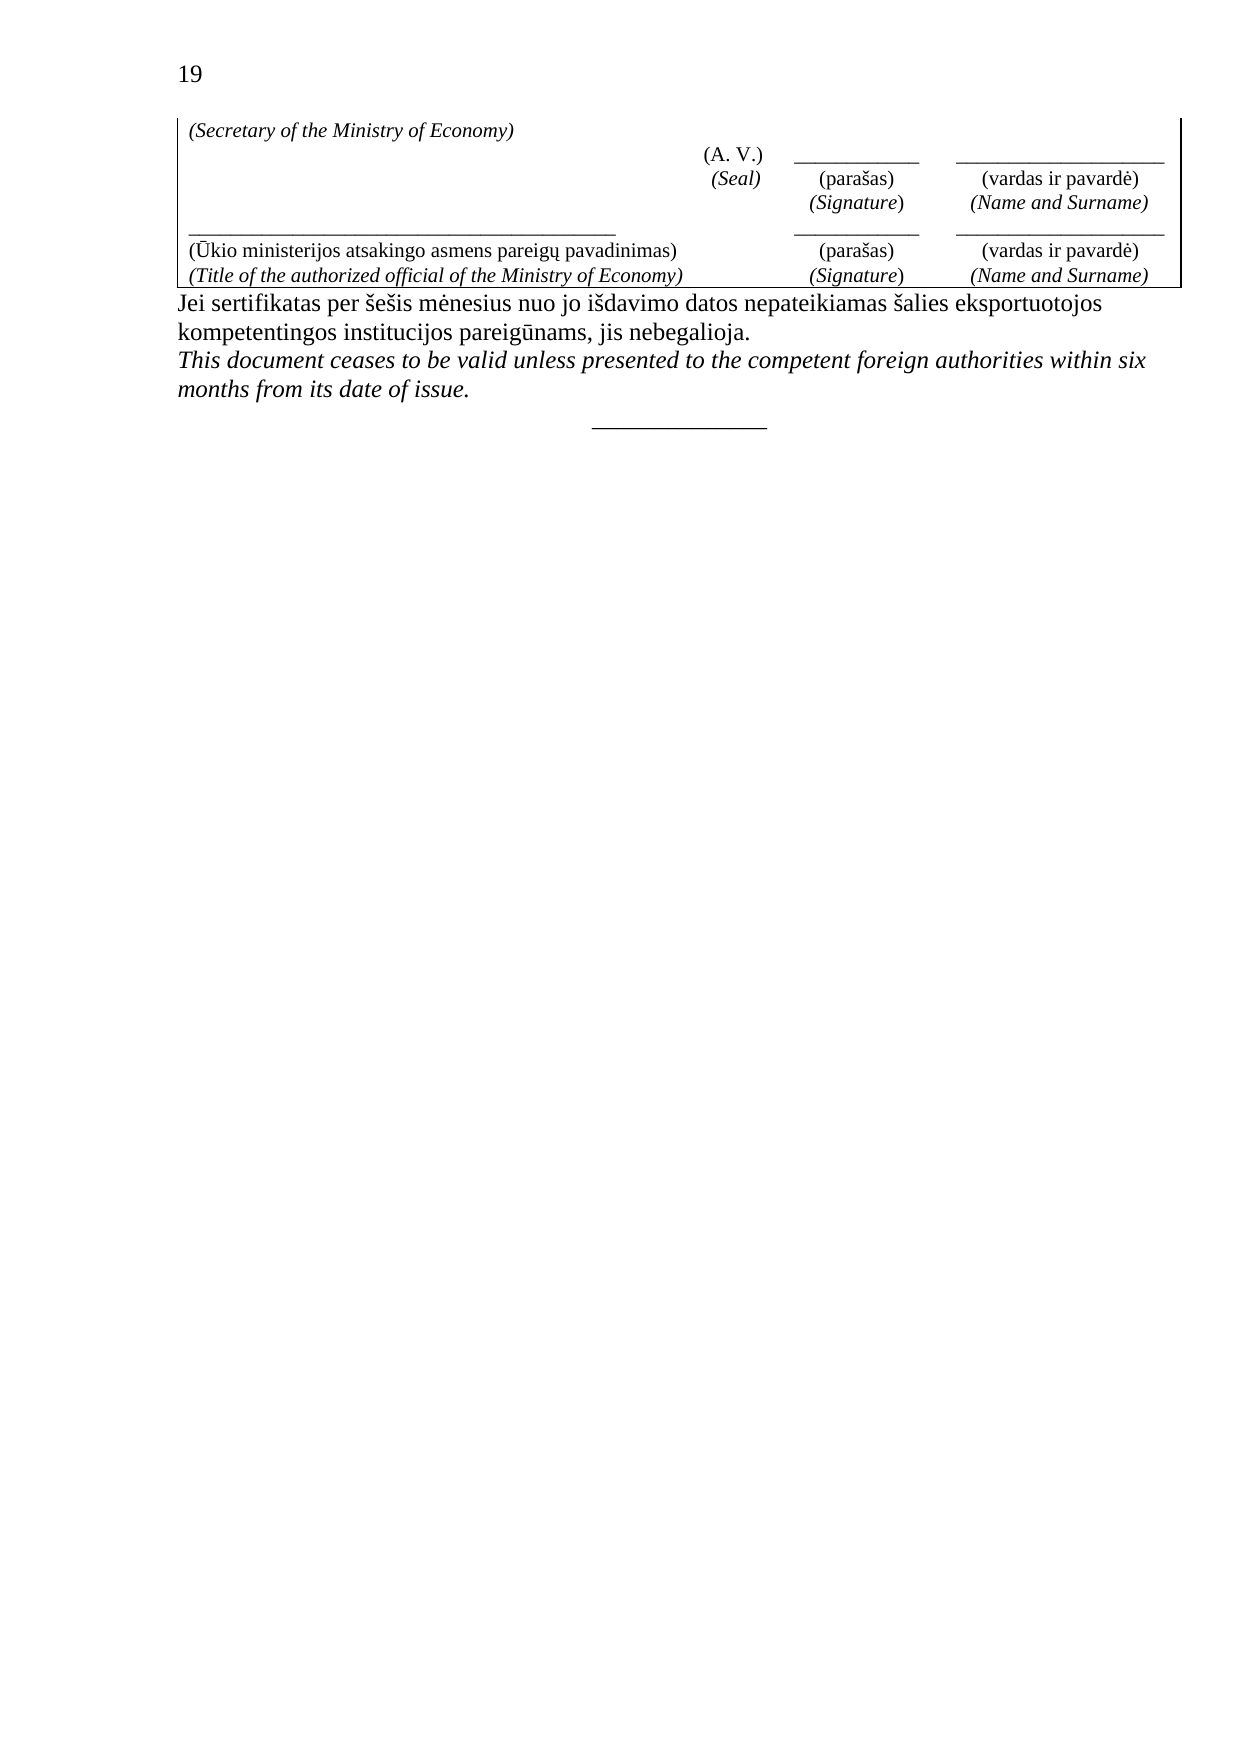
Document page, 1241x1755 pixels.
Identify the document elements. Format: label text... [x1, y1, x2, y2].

table_cell ____________ (parašas) (Signature) [774, 214, 939, 287]
text Jei sertifikatas per šešis mėnesius nuo jo išdavimo datos nepateikiamas šalies eksportuotojos kompetentingos institucijos pareigūnams, jis nebegalioja. [177, 288, 1181, 346]
table_cell [774, 118, 939, 142]
text ______________ [177, 403, 1181, 432]
table_cell Ūkio ministerijos sekretorius (Secretary of the Ministry of Economy) [178, 118, 774, 142]
table_cell ____________________ (vardas ir pavardė) (Name and Surname) [939, 214, 1180, 287]
table_cell (A. V.) (Seal) [178, 142, 774, 214]
table_cell _________________________________________ (Ūkio ministerijos atsakingo asmens pareigų pavadinimas) (Title of the authorized official of the Ministry of Economy) [178, 214, 774, 287]
table_cell [939, 118, 1180, 142]
text This document ceases to be valid unless presented to the competent foreign authorities within six months from its date of issue. [177, 346, 1181, 403]
table_cell ____________________ (vardas ir pavardė) (Name and Surname) [939, 142, 1180, 214]
table_cell ____________ (parašas) (Signature) [774, 142, 939, 214]
